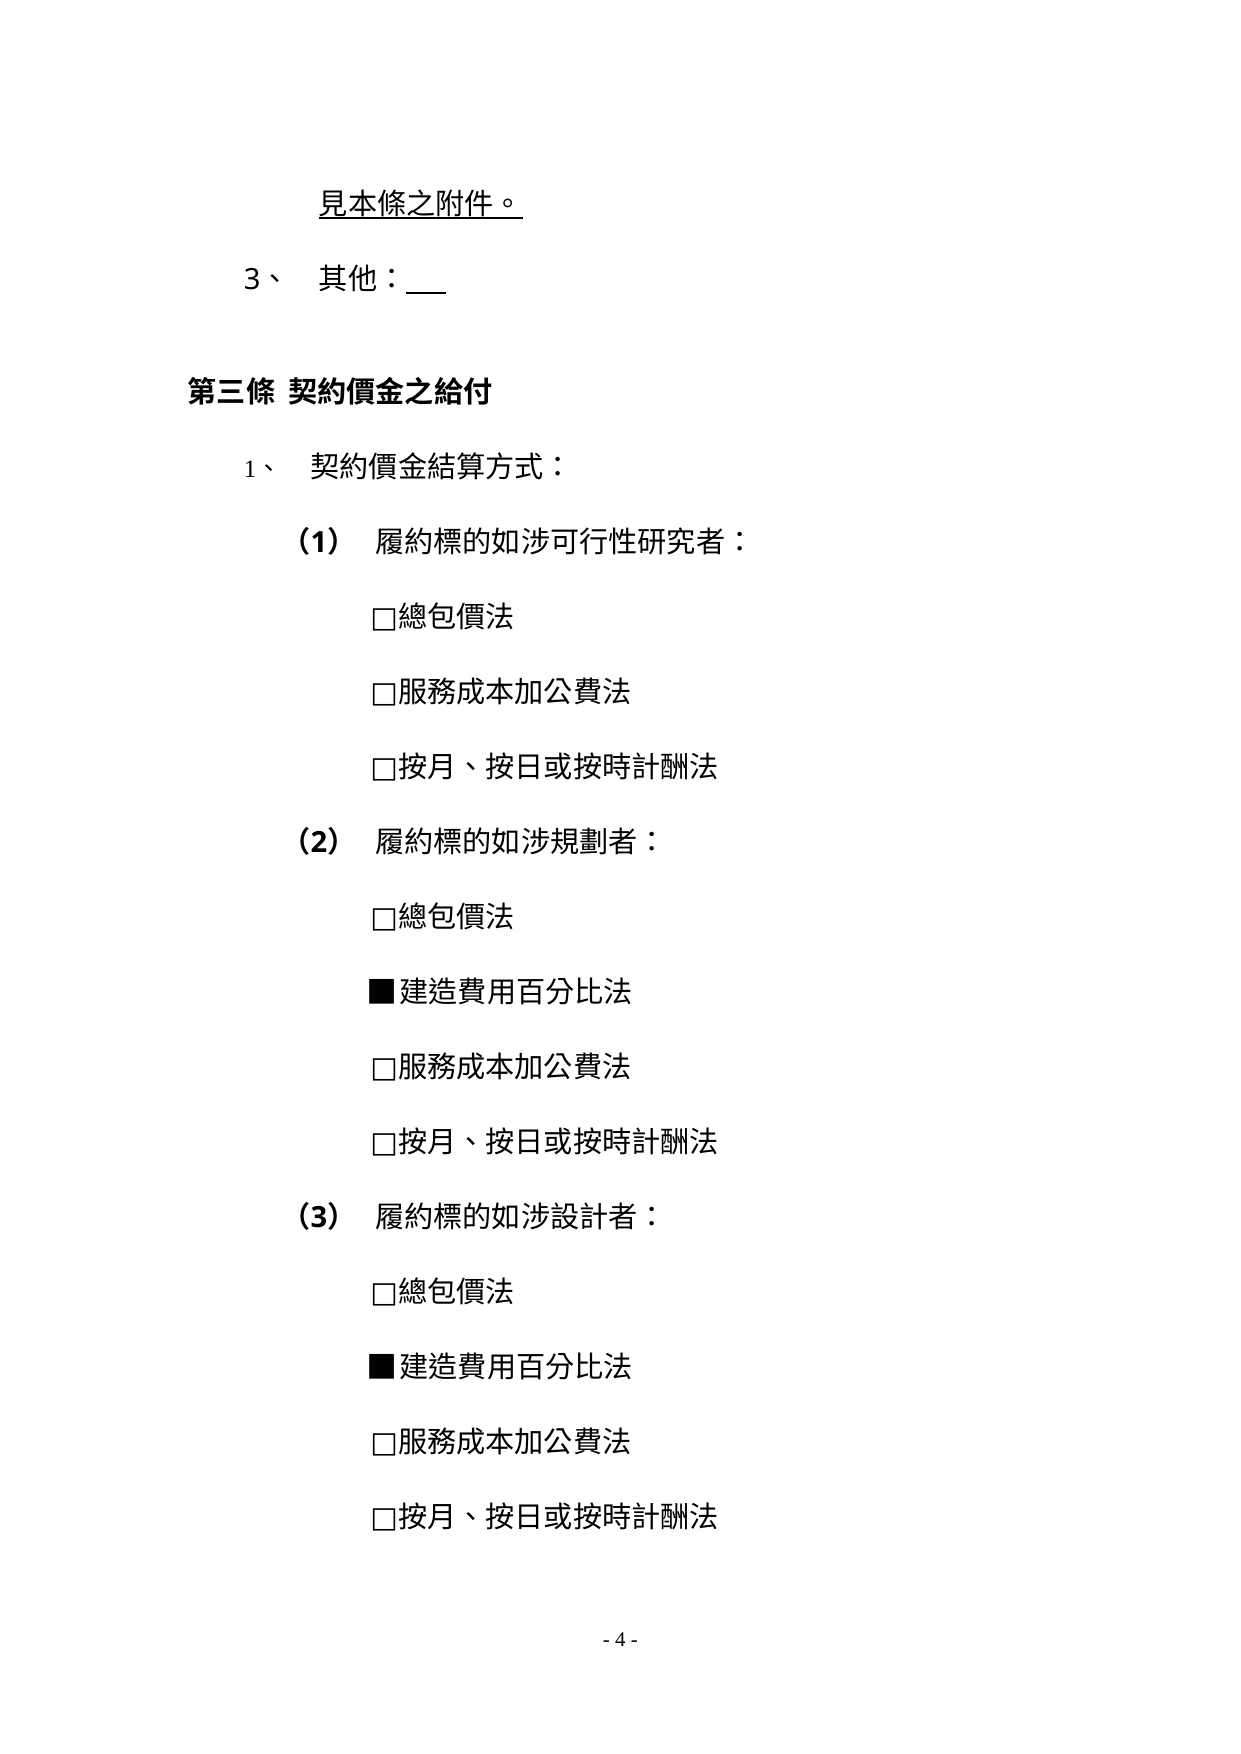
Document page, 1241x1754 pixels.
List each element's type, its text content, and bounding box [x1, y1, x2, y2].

text □總包價法 [195, 1252, 1053, 1327]
text □按月、按日或按時計酬法 [195, 1102, 1053, 1177]
text □服務成本加公費法 [195, 1027, 1053, 1102]
text □按月、按日或按時計酬法 [195, 1477, 1053, 1552]
list 契約價金結算方式： [244, 427, 1053, 502]
text □總包價法 [195, 877, 1053, 952]
list 其他： [244, 239, 1053, 314]
text 建造費用百分比法 [195, 1327, 1053, 1402]
list 履約標的如涉規劃者： [281, 802, 1053, 877]
text 第三條 契約價金之給付 [187, 352, 1053, 427]
list 履約標的如涉可行性研究者： [281, 502, 1053, 577]
text 建造費用百分比法 [195, 952, 1053, 1027]
list 見本條之附件。 [244, 164, 1053, 239]
text □服務成本加公費法 [195, 1402, 1053, 1477]
text □總包價法 [195, 577, 1053, 652]
text □按月、按日或按時計酬法 [195, 727, 1053, 802]
text □服務成本加公費法 [195, 652, 1053, 727]
list 履約標的如涉設計者： [281, 1177, 1053, 1252]
